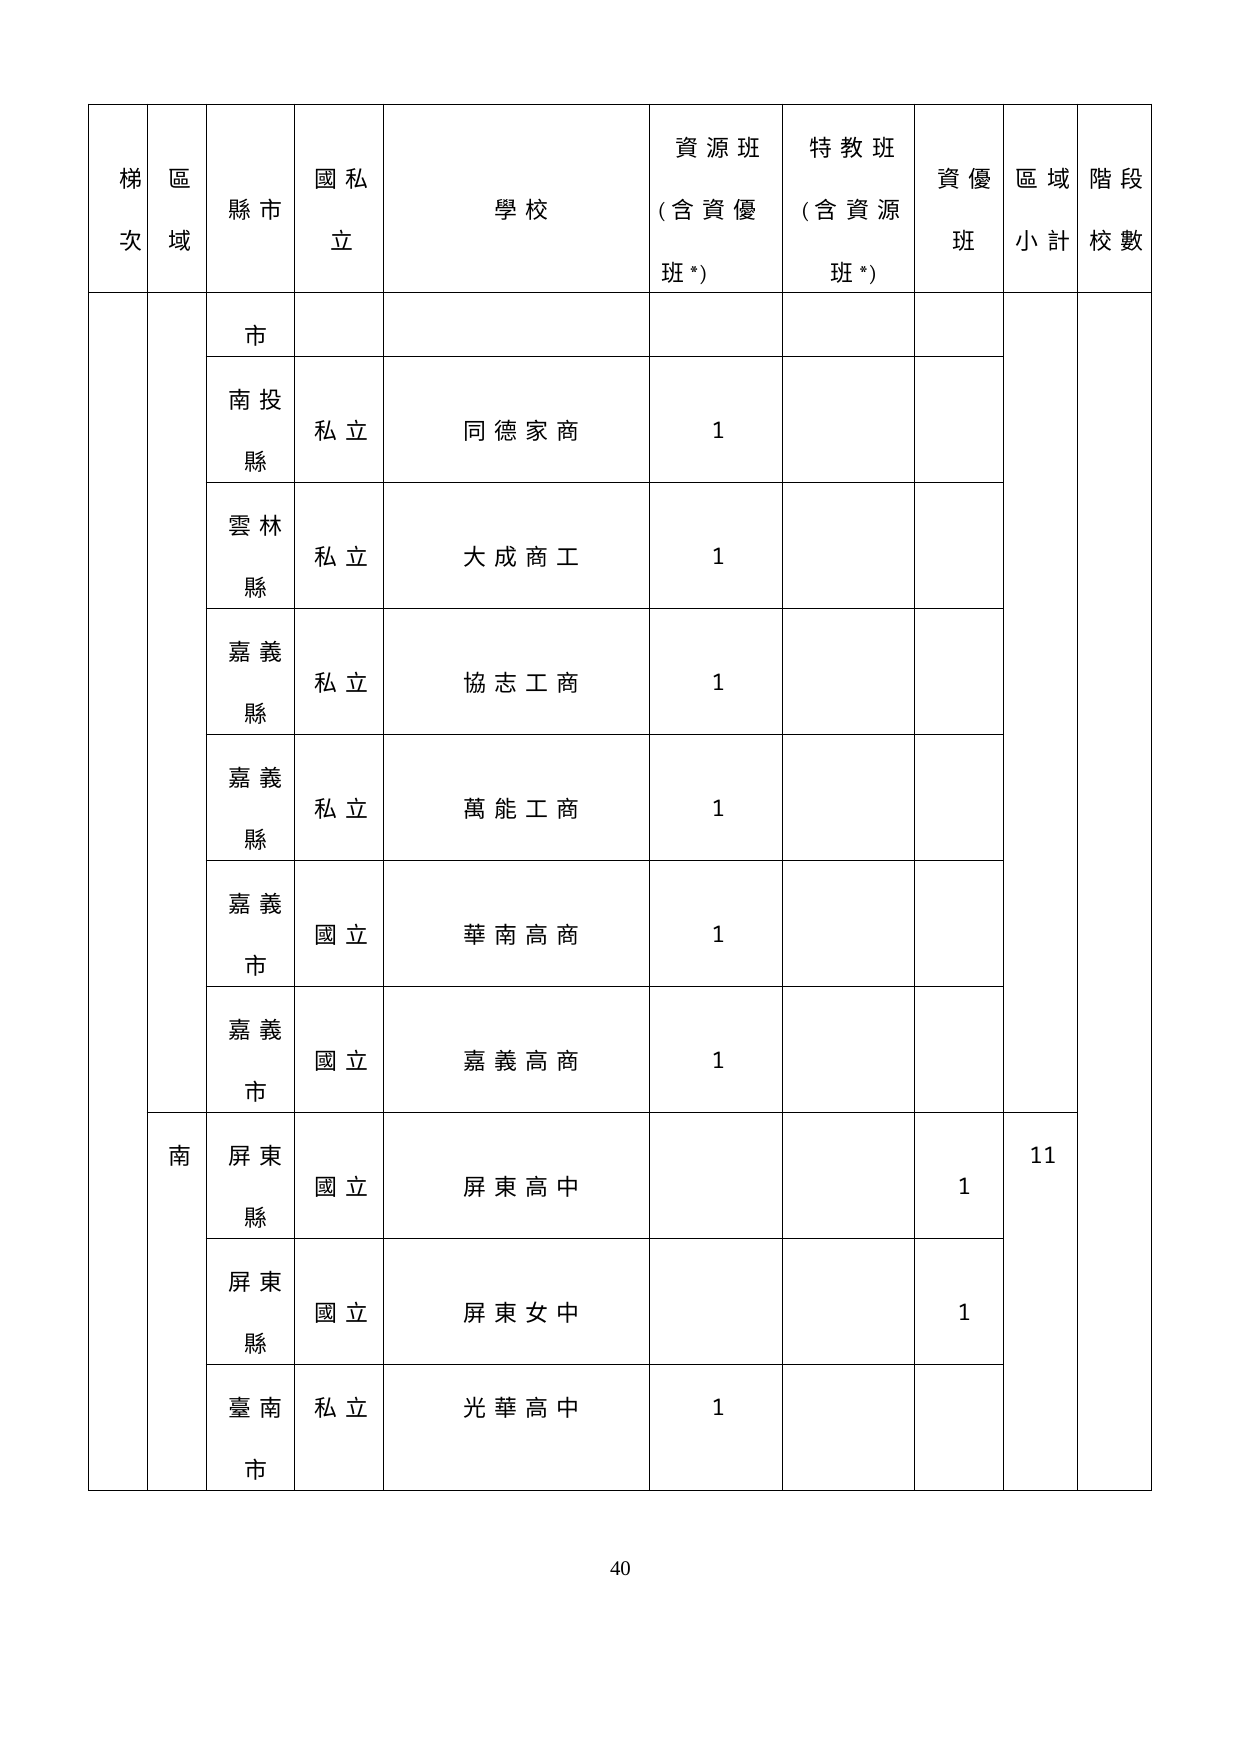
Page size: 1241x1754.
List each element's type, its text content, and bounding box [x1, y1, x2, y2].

table_cell [148, 293, 206, 1112]
table_cell [783, 735, 914, 860]
table_header 學校 [384, 105, 649, 292]
table_cell 雲林縣 [207, 483, 294, 608]
table_cell 國立 [295, 987, 383, 1112]
table_cell 11 [1004, 1113, 1077, 1490]
table_cell [915, 483, 1003, 608]
table_cell [783, 1113, 914, 1238]
table_cell [650, 293, 782, 356]
table_cell 1 [650, 357, 782, 482]
table_cell [1078, 293, 1151, 1490]
table_cell [783, 483, 914, 608]
table_cell 光華高中 [384, 1365, 649, 1490]
table_cell [915, 861, 1003, 986]
table_header 階段 校數 [1078, 105, 1151, 292]
table_cell 私立 [295, 735, 383, 860]
table_cell 嘉義市 [207, 987, 294, 1112]
table_cell [915, 293, 1003, 356]
table_cell 市 [207, 293, 294, 356]
table_cell [89, 293, 147, 1490]
table_cell 1 [650, 483, 782, 608]
table_cell [783, 987, 914, 1112]
table_cell 1 [650, 861, 782, 986]
table_cell [915, 357, 1003, 482]
table_cell 1 [915, 1239, 1003, 1364]
table_cell 協志工商 [384, 609, 649, 734]
table_cell [650, 1113, 782, 1238]
table_cell [915, 609, 1003, 734]
table_cell [783, 861, 914, 986]
table_cell 1 [650, 609, 782, 734]
table_cell 屏東縣 [207, 1113, 294, 1238]
table_cell 嘉義高商 [384, 987, 649, 1112]
table_cell [915, 1365, 1003, 1490]
table_header 區域 [148, 105, 206, 292]
table_cell 華南高商 [384, 861, 649, 986]
table_header 特教班 (含資源班*) [783, 105, 914, 292]
table_cell 國立 [295, 1113, 383, 1238]
table_cell [783, 293, 914, 356]
table_cell 臺南市 [207, 1365, 294, 1490]
table_cell [384, 293, 649, 356]
table_cell 屏東縣 [207, 1239, 294, 1364]
table_cell 1 [915, 1113, 1003, 1238]
table_cell 國立 [295, 861, 383, 986]
table_cell [783, 609, 914, 734]
table_cell 1 [650, 1365, 782, 1490]
table_cell 嘉義市 [207, 861, 294, 986]
table_cell [783, 357, 914, 482]
table_header 梯次 [89, 105, 147, 292]
table_cell [783, 1239, 914, 1364]
table_cell 私立 [295, 1365, 383, 1490]
table_cell 屏東高中 [384, 1113, 649, 1238]
table_cell [783, 1365, 914, 1490]
table_cell 屏東女中 [384, 1239, 649, 1364]
table_cell [650, 1239, 782, 1364]
table_cell 私立 [295, 609, 383, 734]
table_header 國私立 [295, 105, 383, 292]
table_cell [915, 735, 1003, 860]
table_header 縣市 [207, 105, 294, 292]
table_cell 南 [148, 1113, 206, 1490]
table_cell 同德家商 [384, 357, 649, 482]
table_cell 大成商工 [384, 483, 649, 608]
table_header 資優班 [915, 105, 1003, 292]
table_cell 嘉義縣 [207, 609, 294, 734]
table_cell [1004, 293, 1077, 1112]
table_cell 私立 [295, 357, 383, 482]
table_cell 萬能工商 [384, 735, 649, 860]
table_cell 南投縣 [207, 357, 294, 482]
table_cell 1 [650, 987, 782, 1112]
table_cell 國立 [295, 1239, 383, 1364]
table_cell [915, 987, 1003, 1112]
table_cell 私立 [295, 483, 383, 608]
table_header 資源班 (含資優班*) [650, 105, 782, 292]
table_cell 嘉義縣 [207, 735, 294, 860]
table_cell 1 [650, 735, 782, 860]
table_cell [295, 293, 383, 356]
table_header 區域 小計 [1004, 105, 1077, 292]
